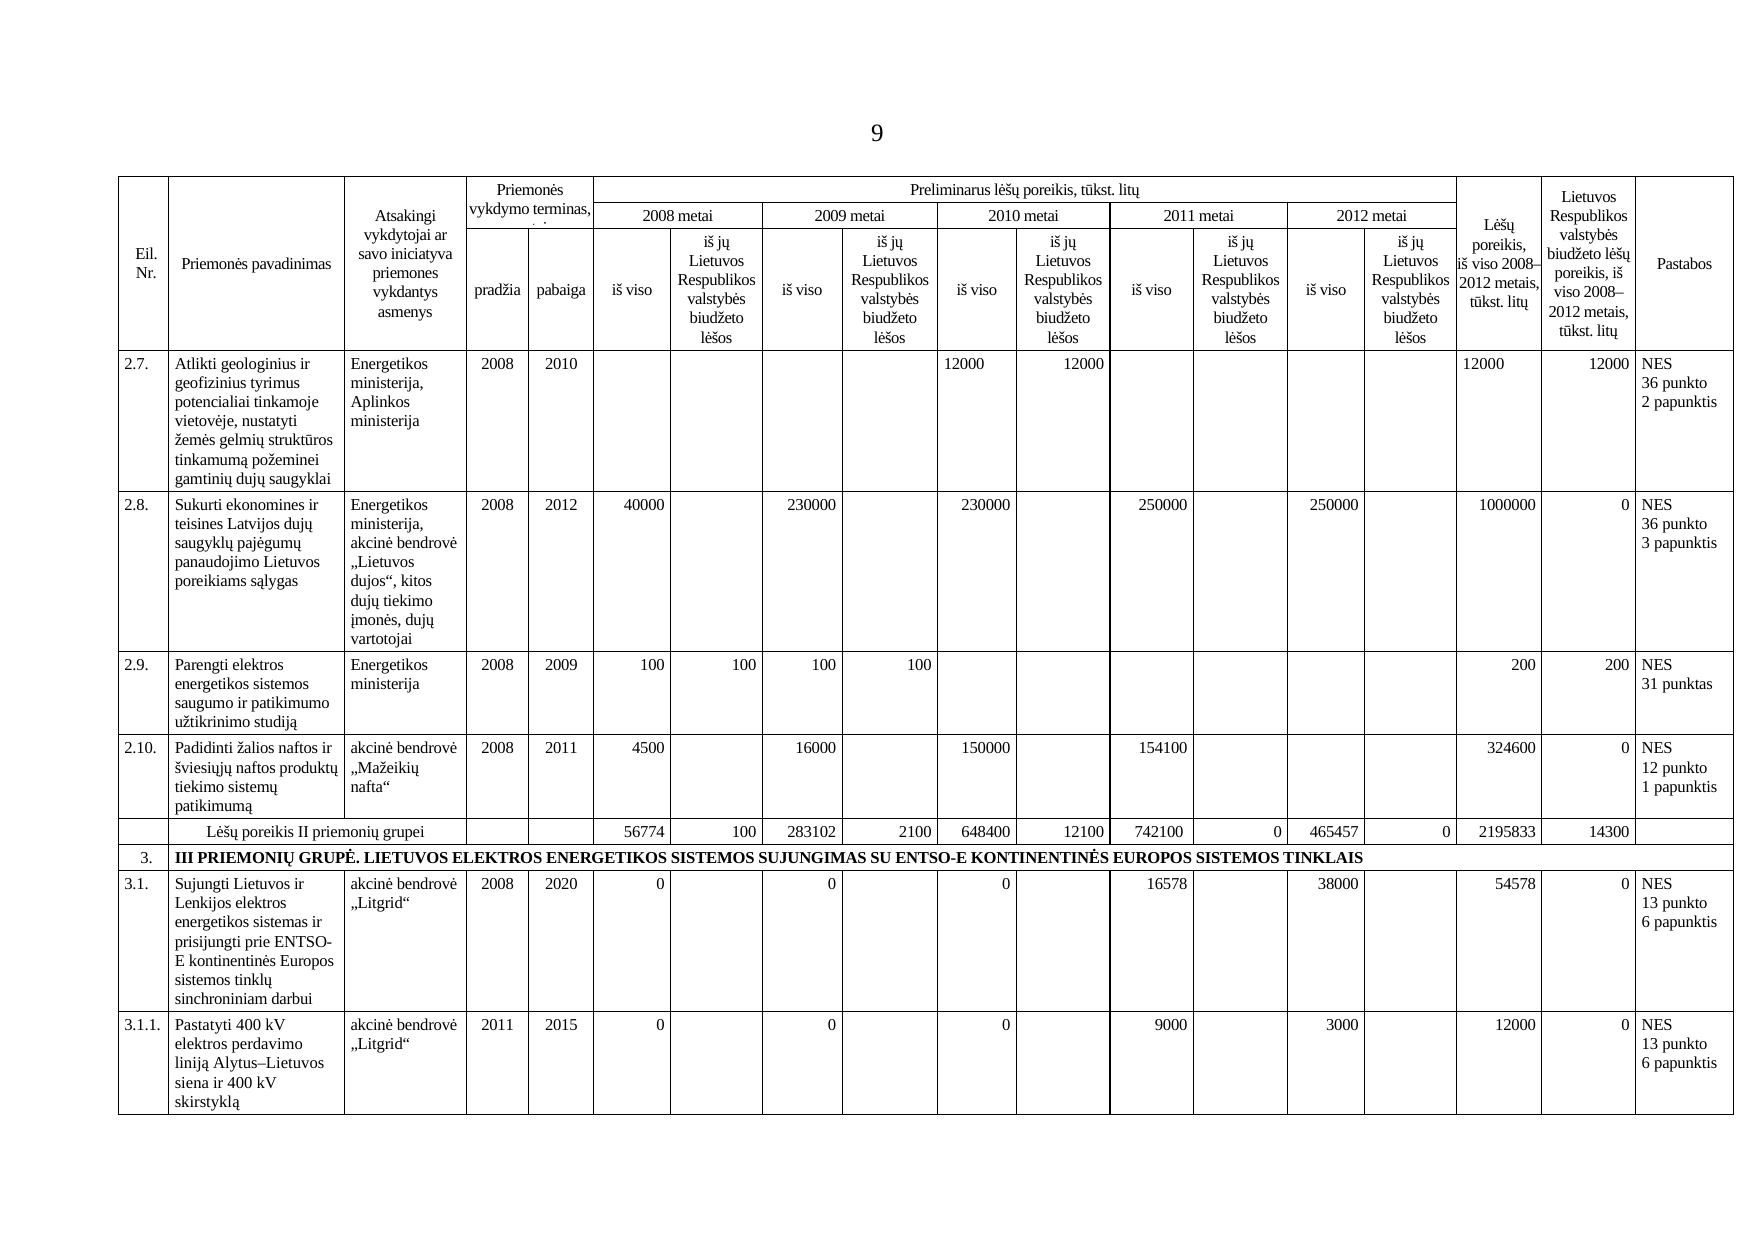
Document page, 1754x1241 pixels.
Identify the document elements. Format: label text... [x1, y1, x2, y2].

table_cell 0 [1365, 819, 1456, 844]
table_cell NES 36 punkto 3 papunktis [1636, 492, 1733, 651]
table_cell 2008 [467, 351, 528, 491]
table_cell NES 13 punkto 6 papunktis [1636, 871, 1733, 1011]
table_cell Lėšų poreikis II priemonių grupei [169, 819, 466, 844]
table_cell 0 [763, 1012, 842, 1114]
table_cell [1194, 351, 1287, 491]
table_header Lietuvos Respublikos valstybės biudžeto lėšų poreikis, iš viso 2008–2012 metais, tūkst. litų [1542, 177, 1635, 349]
table_cell 2009 metai [763, 203, 937, 228]
table_cell [843, 735, 937, 818]
table_cell 12000 [1017, 351, 1109, 491]
table_cell Energetikos ministerija [345, 652, 466, 734]
table_cell 40000 [594, 492, 670, 651]
table_cell 2012 [529, 492, 593, 651]
table_cell 742100 [1111, 819, 1193, 844]
table_cell Pastatyti 400 kV elektros perdavimo liniją Alytus–Lietuvos siena ir 400 kV skirstyklą [169, 1012, 344, 1114]
table_cell 0 [1194, 819, 1287, 844]
table_cell 1000000 [1457, 492, 1541, 651]
table_cell Padidinti žalios naftos ir šviesiųjų naftos produktų tiekimo sistemų patikimumą [169, 735, 344, 818]
table_cell 12000 [1542, 351, 1635, 491]
table_cell pradžia [467, 229, 528, 349]
table_cell 2011 [529, 735, 593, 818]
table_cell 200 [1542, 652, 1635, 734]
table_cell iš jų Lietuvos Respublikos valstybės biudžeto lėšos [671, 229, 762, 349]
table_cell iš viso [1111, 229, 1193, 349]
table_header Eil. Nr. [119, 177, 168, 349]
table_cell 54578 [1457, 871, 1541, 1011]
table_cell 2010 metai [938, 203, 1109, 228]
table_header Pastabos [1636, 177, 1733, 349]
table_cell 100 [843, 652, 937, 734]
table_cell [1365, 735, 1456, 818]
table_cell 2.9. [119, 652, 168, 734]
table_cell 100 [671, 652, 762, 734]
table_cell 200 [1457, 652, 1541, 734]
table_cell NES 12 punkto 1 papunktis [1636, 735, 1733, 818]
table_cell 154100 [1111, 735, 1193, 818]
table_cell [843, 492, 937, 651]
table_header Priemonės vykdymo terminas, metai [467, 177, 593, 228]
table_cell 16000 [763, 735, 842, 818]
table_cell 2100 [843, 819, 937, 844]
table_cell NES 31 punktas [1636, 652, 1733, 734]
table_cell 2011 metai [1111, 203, 1287, 228]
table_cell 2.10. [119, 735, 168, 818]
table_cell 465457 [1288, 819, 1364, 844]
table_cell [1017, 652, 1109, 734]
table_cell akcinė bendrovė „Litgrid“ [345, 1012, 466, 1114]
table_cell akcinė bendrovė „Mažeikių nafta“ [345, 735, 466, 818]
table_cell 2.7. [119, 351, 168, 491]
table_cell [1194, 735, 1287, 818]
table_cell [1365, 1012, 1456, 1114]
table_cell [843, 1012, 937, 1114]
table_cell 250000 [1288, 492, 1364, 651]
table_cell iš jų Lietuvos Respublikos valstybės biudžeto lėšos [1365, 229, 1456, 349]
table_cell 0 [938, 1012, 1016, 1114]
table_cell 2009 [529, 652, 593, 734]
table_cell 230000 [938, 492, 1016, 651]
table_cell [671, 492, 762, 651]
table_cell [671, 351, 762, 491]
table_cell 12000 [938, 351, 1016, 491]
table_cell 56774 [594, 819, 670, 844]
table_cell 2012 metai [1288, 203, 1456, 228]
table_cell [529, 819, 593, 844]
table_cell NES 13 punkto 6 papunktis [1636, 1012, 1733, 1114]
table_cell 0 [594, 1012, 670, 1114]
table_cell 3.1.1. [119, 1012, 168, 1114]
table_cell [671, 871, 762, 1011]
table_cell 648400 [938, 819, 1016, 844]
table_cell [763, 351, 842, 491]
table_cell [1288, 652, 1364, 734]
table_cell iš jų Lietuvos Respublikos valstybės biudžeto lėšos [1017, 229, 1109, 349]
table_cell 2008 [467, 652, 528, 734]
table_cell [1194, 1012, 1287, 1114]
table_cell III PRIEMONIŲ GRUPĖ. LIETUVOS ELEKTROS ENERGETIKOS SISTEMOS SUJUNGIMAS SU ENTSO-E KONTINENTINĖS EUROPOS SISTEMOS TINKLAIS [169, 845, 1733, 870]
table_cell [1017, 1012, 1109, 1114]
table_header Lėšų poreikis, iš viso 2008–2012 metais, tūkst. litų [1457, 177, 1541, 349]
table_cell 2008 [467, 871, 528, 1011]
table_cell [938, 652, 1016, 734]
table_cell 38000 [1288, 871, 1364, 1011]
table_cell 100 [594, 652, 670, 734]
table_cell iš jų Lietuvos Respublikos valstybės biudžeto lėšos [843, 229, 937, 349]
table_cell 2008 metai [594, 203, 762, 228]
table_cell [1017, 871, 1109, 1011]
table_cell 9000 [1111, 1012, 1193, 1114]
table_cell iš viso [938, 229, 1016, 349]
table_cell [1111, 351, 1193, 491]
table_cell 2015 [529, 1012, 593, 1114]
table_cell 230000 [763, 492, 842, 651]
table_cell 324600 [1457, 735, 1541, 818]
table_cell [843, 351, 937, 491]
table_cell [1017, 492, 1109, 651]
table_cell 0 [1542, 492, 1635, 651]
table_cell 14300 [1542, 819, 1635, 844]
table_cell [467, 819, 528, 844]
table_cell [1194, 492, 1287, 651]
table_cell Energetikos ministerija, Aplinkos ministerija [345, 351, 466, 491]
table_cell [1288, 735, 1364, 818]
table_cell 12000 [1457, 351, 1541, 491]
table_cell 3.1. [119, 871, 168, 1011]
table_cell 2020 [529, 871, 593, 1011]
table_cell [119, 819, 168, 844]
table_cell 0 [1542, 1012, 1635, 1114]
table_cell Sujungti Lietuvos ir Lenkijos elektros energetikos sistemas ir prisijungti prie ENTSO-E kontinentinės Europos sistemos tinklų sinchroniniam darbui [169, 871, 344, 1011]
table_cell 100 [763, 652, 842, 734]
table_cell [1017, 735, 1109, 818]
table_cell 2008 [467, 735, 528, 818]
table_cell 0 [763, 871, 842, 1011]
table_cell 0 [594, 871, 670, 1011]
table_cell [1194, 871, 1287, 1011]
table_cell 0 [938, 871, 1016, 1011]
table_cell [671, 1012, 762, 1114]
table_cell 0 [1542, 735, 1635, 818]
table_cell [1365, 351, 1456, 491]
table_cell 250000 [1111, 492, 1193, 651]
table_cell 12100 [1017, 819, 1109, 844]
table_cell 3000 [1288, 1012, 1364, 1114]
table_header Atsakingi vykdytojai ar savo iniciatyva priemones vykdantys asmenys [345, 177, 466, 349]
table_cell NES 36 punkto 2 papunktis [1636, 351, 1733, 491]
table_cell 100 [671, 819, 762, 844]
table_cell 3. [119, 845, 168, 870]
table_cell [1365, 871, 1456, 1011]
table_cell iš viso [763, 229, 842, 349]
table_cell 2008 [467, 492, 528, 651]
table_cell iš viso [594, 229, 670, 349]
table_cell [1288, 351, 1364, 491]
table_cell 2.8. [119, 492, 168, 651]
table_cell [1636, 819, 1733, 844]
table_cell Energetikos ministerija, akcinė bendrovė „Lietuvos dujos“, kitos dujų tiekimo įmonės, dujų vartotojai [345, 492, 466, 651]
table_cell [594, 351, 670, 491]
table_cell 0 [1542, 871, 1635, 1011]
table_header Priemonės pavadinimas [169, 177, 344, 349]
table_cell 150000 [938, 735, 1016, 818]
table_cell [1111, 652, 1193, 734]
table_cell 12000 [1457, 1012, 1541, 1114]
table_cell [1194, 652, 1287, 734]
table_cell Parengti elektros energetikos sistemos saugumo ir patikimumo užtikrinimo studiją [169, 652, 344, 734]
table_cell [671, 735, 762, 818]
table_cell [1365, 652, 1456, 734]
table_cell iš jų Lietuvos Respublikos valstybės biudžeto lėšos [1194, 229, 1287, 349]
table_cell [1365, 492, 1456, 651]
table_cell 16578 [1111, 871, 1193, 1011]
table_cell Sukurti ekonomines ir teisines Latvijos dujų saugyklų pajėgumų panaudojimo Lietuvos poreikiams sąlygas [169, 492, 344, 651]
table_cell pabaiga [529, 229, 593, 349]
table_cell 4500 [594, 735, 670, 818]
table_cell 2010 [529, 351, 593, 491]
table_cell 283102 [763, 819, 842, 844]
table_cell akcinė bendrovė „Litgrid“ [345, 871, 466, 1011]
table_header Preliminarus lėšų poreikis, tūkst. litų [594, 177, 1456, 202]
table_cell [843, 871, 937, 1011]
table_cell iš viso [1288, 229, 1364, 349]
table_cell 2195833 [1457, 819, 1541, 844]
table_cell 2011 [467, 1012, 528, 1114]
table_cell Atlikti geologinius ir geofizinius tyrimus potencialiai tinkamoje vietovėje, nustatyti žemės gelmių struktūros tinkamumą požeminei gamtinių dujų saugyklai [169, 351, 344, 491]
